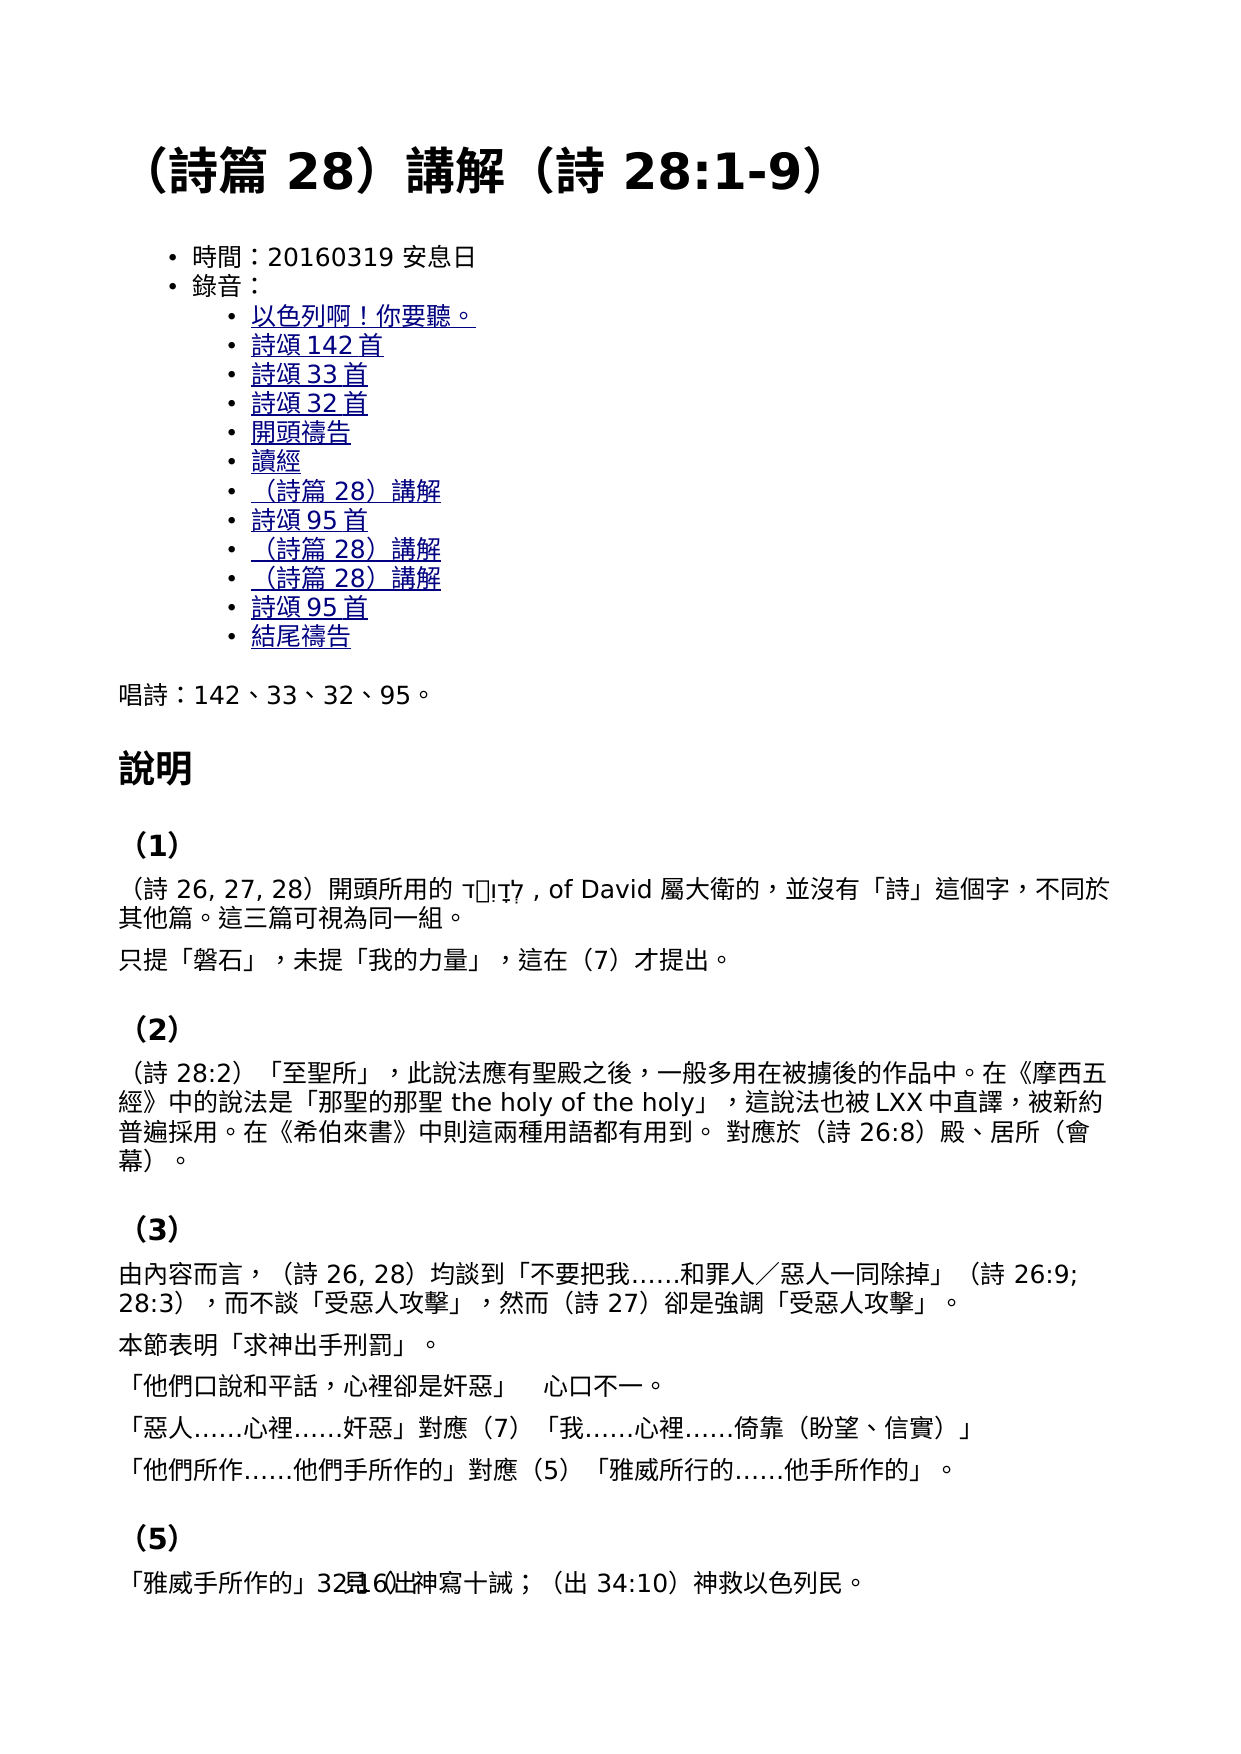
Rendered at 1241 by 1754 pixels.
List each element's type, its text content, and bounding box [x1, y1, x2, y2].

list （詩篇 28）講解 [236, 564, 1122, 593]
list 詩頌142首 [236, 331, 1122, 360]
list 開頭禱告 [236, 418, 1122, 447]
list 時間：20160319 安息日 [177, 243, 1122, 272]
list 詩頌33首 [236, 360, 1122, 389]
list （詩篇 28）講解 [236, 477, 1122, 506]
text 「他們口說和平話，心裡卻是奸惡」 心口不一。 [118, 1372, 1122, 1402]
list 錄音： [177, 272, 1122, 302]
text （詩 26, 27, 28）開頭所用的 לְדָוִ֡ד , of David 屬大衛的，並沒有「詩」這個字，不同於其他篇。這三篇可視為同一組。 [118, 875, 1122, 934]
text 只提「磐石」，未提「我的力量」，這在（7）才提出。 [118, 946, 1122, 975]
subtitle （1） [118, 829, 1122, 863]
text 「惡人……心裡……奸惡」對應（7）「我……心裡……倚靠（盼望、信實）」 [118, 1414, 1122, 1443]
list 讀經 [236, 447, 1122, 477]
list 以色列啊！你要聽。 [236, 302, 1122, 331]
text 「雅威手所作的」 見（出 32:16）神寫十誡；（出 34:10）神救以色列民。 [118, 1569, 1122, 1598]
text 唱詩：142、33、32、95。 [118, 681, 1122, 710]
text 由內容而言，（詩 26, 28）均談到「不要把我……和罪人／惡人一同除掉」（詩 26:9; 28:3），而不談「受惡人攻擊」，然而（詩 27）卻是強調「受惡人攻擊」。 [118, 1260, 1122, 1318]
text 「他們所作……他們手所作的」對應（5）「雅威所行的……他手所作的」。 [118, 1456, 1122, 1485]
list 結尾禱告 [236, 622, 1122, 652]
list 詩頌32首 [236, 389, 1122, 418]
list （詩篇 28）講解 [236, 535, 1122, 564]
text （詩 28:2）「至聖所」，此說法應有聖殿之後，一般多用在被擄後的作品中。在《摩西五經》中的說法是「那聖的那聖 the holy of the holy」，這說法也被LXX中直譯，被新約普遍採用。在《希伯來書》中則這兩種用語都有用到。 對應於（詩 26:8）殿、居所（會幕）。 [118, 1059, 1122, 1176]
text 本節表明「求神出手刑罰」。 [118, 1331, 1122, 1360]
list 詩頌95首 [236, 506, 1122, 535]
subtitle 說明 [118, 748, 1122, 791]
subtitle （詩篇 28）講解（詩 28:1-9） [118, 143, 1122, 201]
subtitle （2） [118, 1013, 1122, 1047]
subtitle （3） [118, 1213, 1122, 1247]
list 詩頌95首 [236, 593, 1122, 622]
subtitle （5） [118, 1522, 1122, 1556]
